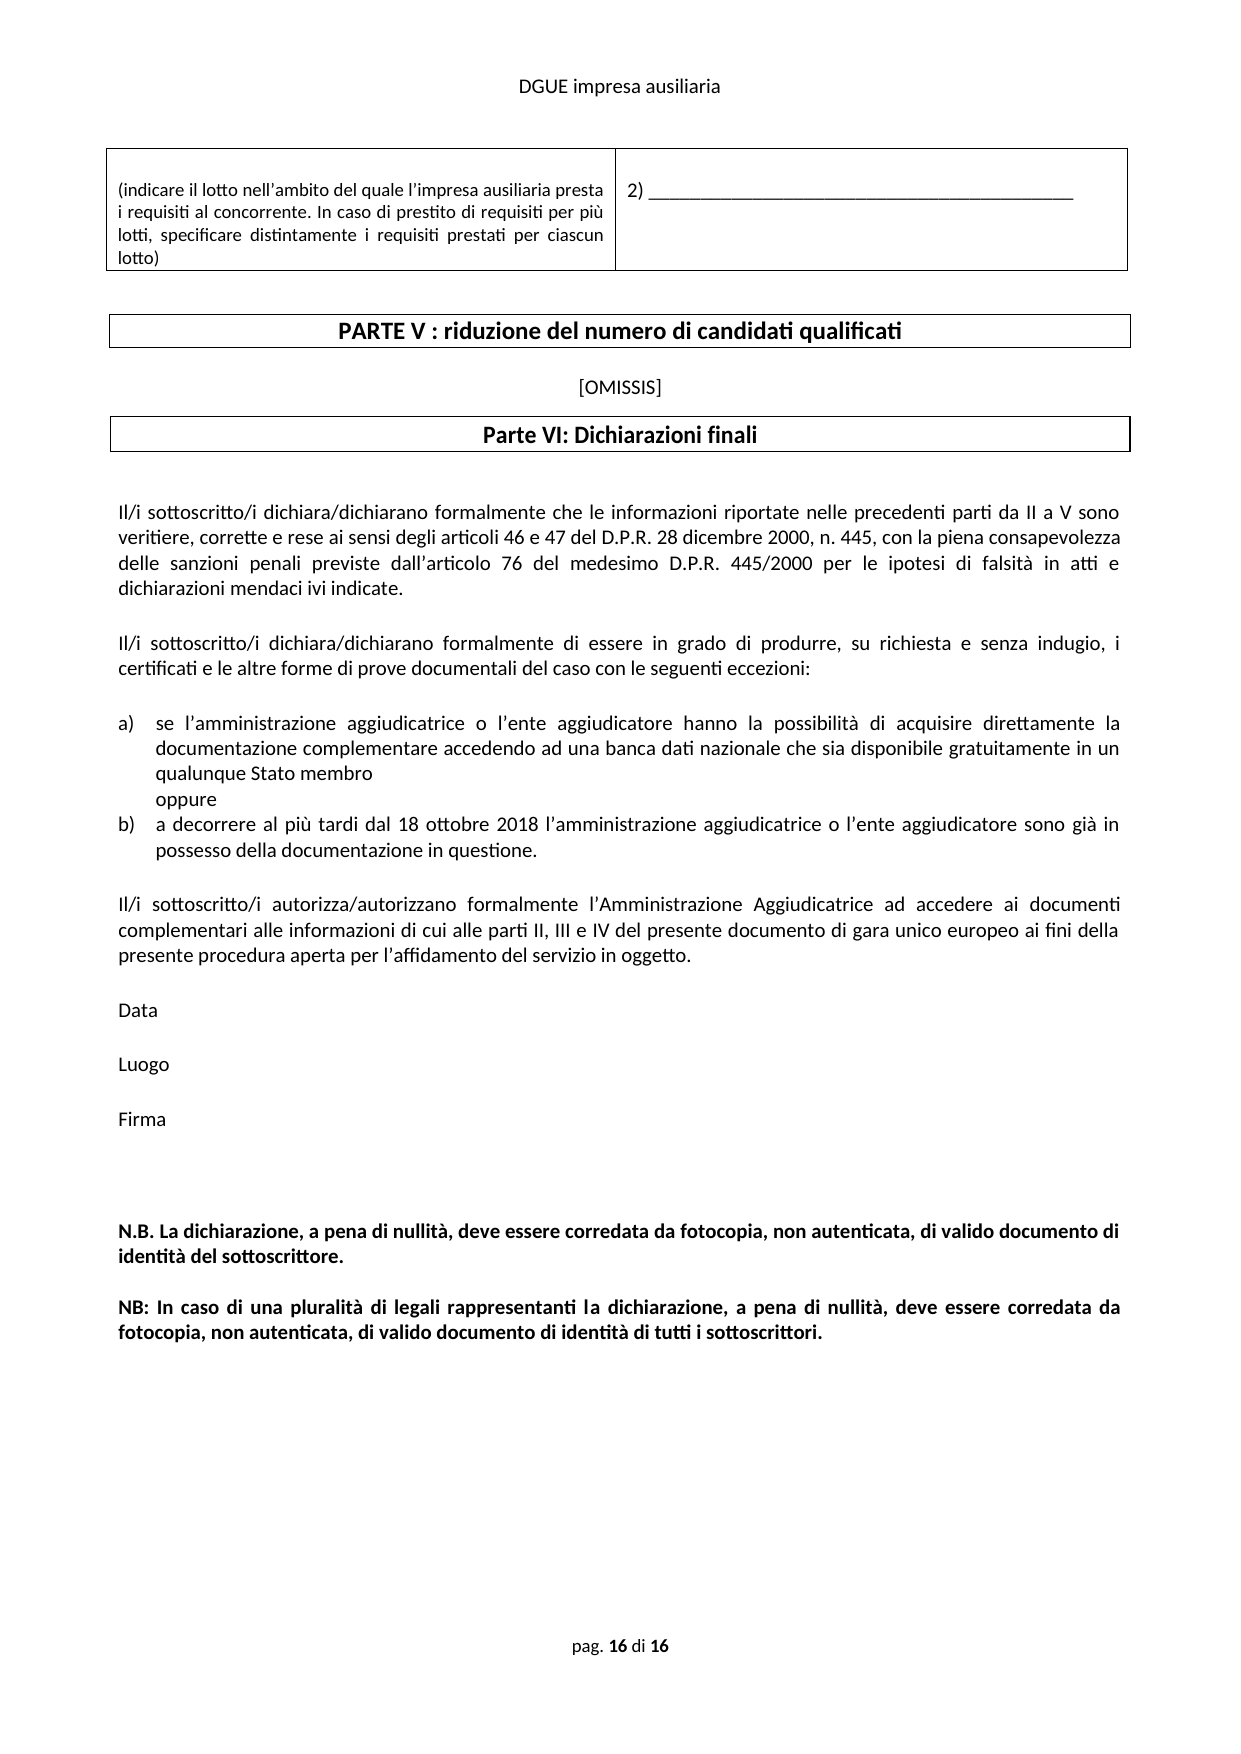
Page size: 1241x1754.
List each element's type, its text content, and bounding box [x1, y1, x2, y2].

text Il/i sottoscritto/i autorizza/autorizzano formalmente l’Amministrazione Aggiudicatrice ad accedere ai documenti complementari alle informazioni di cui alle parti II, III e IV del presente documento di gara unico europeo ai fini della presente procedura aperta per l’affidamento del servizio in oggetto. [118, 891, 1122, 968]
list a decorrere al più tardi dal 18 ottobre 2018 l’amministrazione aggiudicatrice o l’ente aggiudicatore sono già in possesso della documentazione in questione. [118, 811, 1122, 862]
text PARTE V : riduzione del numero di candidati qualificati [110, 315, 1130, 347]
text [OMISSIS] [118, 374, 1122, 399]
text Parte VI: Dichiarazioni finali [111, 417, 1129, 451]
table_header 2) _________________________________________ [616, 149, 1127, 269]
text N.B. La dichiarazione, a pena di nullità, deve essere corredata da fotocopia, non autenticata, di valido documento di identità del sottoscrittore. [118, 1218, 1122, 1269]
text Data [118, 997, 1122, 1022]
text NB: In caso di una pluralità di legali rappresentanti la dichiarazione, a pena di nullità, deve essere corredata da fotocopia, non autenticata, di valido documento di identità di tutti i sottoscrittori. [118, 1294, 1122, 1345]
text Il/i sottoscritto/i dichiara/dichiarano formalmente di essere in grado di produrre, su richiesta e senza indugio, i certificati e le altre forme di prove documentali del caso con le seguenti eccezioni: [118, 630, 1122, 681]
text oppure [155, 786, 1122, 811]
table_header (indicare il lotto nell’ambito del quale l’impresa ausiliaria presta i requisiti al concorrente. In caso di prestito di requisiti per più lotti, specificare distintamente i requisiti prestati per ciascun lotto) [107, 149, 615, 269]
text Luogo [118, 1051, 1122, 1077]
list se l’amministrazione aggiudicatrice o l’ente aggiudicatore hanno la possibilità di acquisire direttamente la documentazione complementare accedendo ad una banca dati nazionale che sia disponibile gratuitamente in un qualunque Stato membro [118, 710, 1122, 786]
text Firma [118, 1106, 1122, 1131]
text Il/i sottoscritto/i dichiara/dichiarano formalmente che le informazioni riportate nelle precedenti parti da II a V sono veritiere, corrette e rese ai sensi degli articoli 46 e 47 del D.P.R. 28 dicembre 2000, n. 445, con la piena consapevolezza delle sanzioni penali previste dall’articolo 76 del medesimo D.P.R. 445/2000 per le ipotesi di falsità in atti e dichiarazioni mendaci ivi indicate. [118, 499, 1122, 601]
